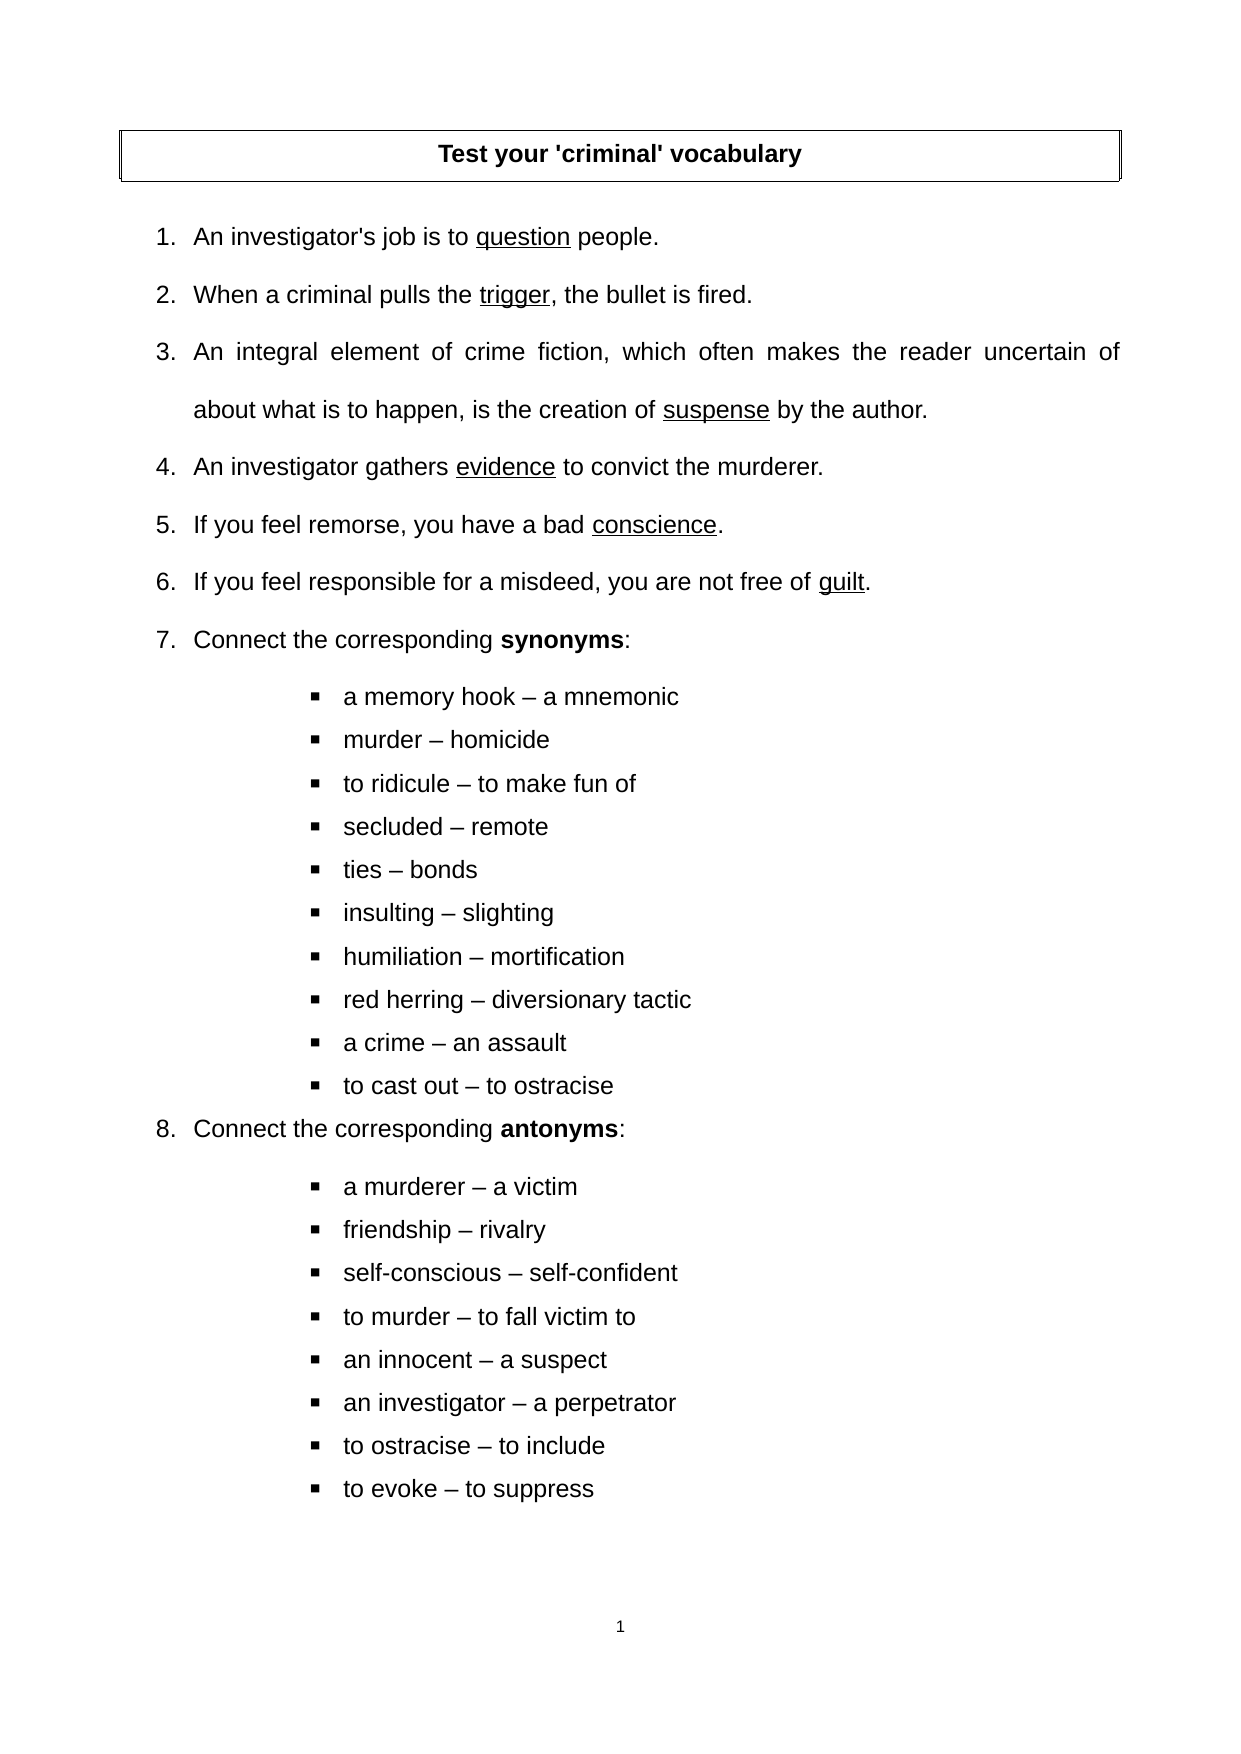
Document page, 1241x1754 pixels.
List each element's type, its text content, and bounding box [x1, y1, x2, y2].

list self-conscious – self-confident [306, 1258, 1122, 1287]
list an innocent – a suspect [306, 1345, 1122, 1374]
list to ostracise – to include [306, 1431, 1122, 1460]
list If you feel remorse, you have a bad conscience. [156, 509, 1122, 538]
list ties – bonds [306, 855, 1122, 884]
text Test your 'criminal' vocabulary [130, 139, 1110, 168]
list secluded – remote [306, 812, 1122, 841]
list When a criminal pulls the trigger, the bullet is fired. [156, 279, 1122, 308]
list friendship – rivalry [306, 1215, 1122, 1244]
list to cast out – to ostracise [306, 1071, 1122, 1100]
list a crime – an assault [306, 1028, 1122, 1057]
list An investigator gathers evidence to convict the murderer. [156, 452, 1122, 481]
list humiliation – mortification [306, 941, 1122, 970]
list to evoke – to suppress [306, 1474, 1122, 1503]
list murder – homicide [306, 725, 1122, 754]
list Connect the corresponding antonyms: [156, 1114, 1122, 1143]
list An integral element of crime fiction, which often makes the reader uncertain of about what is to happen, is the creation of suspense by the author. [156, 337, 1122, 423]
list If you feel responsible for a misdeed, you are not free of guilt. [156, 567, 1122, 596]
list a murderer – a victim [306, 1172, 1122, 1201]
list an investigator – a perpetrator [306, 1388, 1122, 1417]
list to ridicule – to make fun of [306, 768, 1122, 797]
list Connect the corresponding synonyms: [156, 624, 1122, 653]
list insulting – slighting [306, 898, 1122, 927]
list to murder – to fall victim to [306, 1302, 1122, 1330]
list a memory hook – a mnemonic [306, 682, 1122, 711]
list An investigator's job is to question people. [156, 222, 1122, 251]
list red herring – diversionary tactic [306, 985, 1122, 1013]
